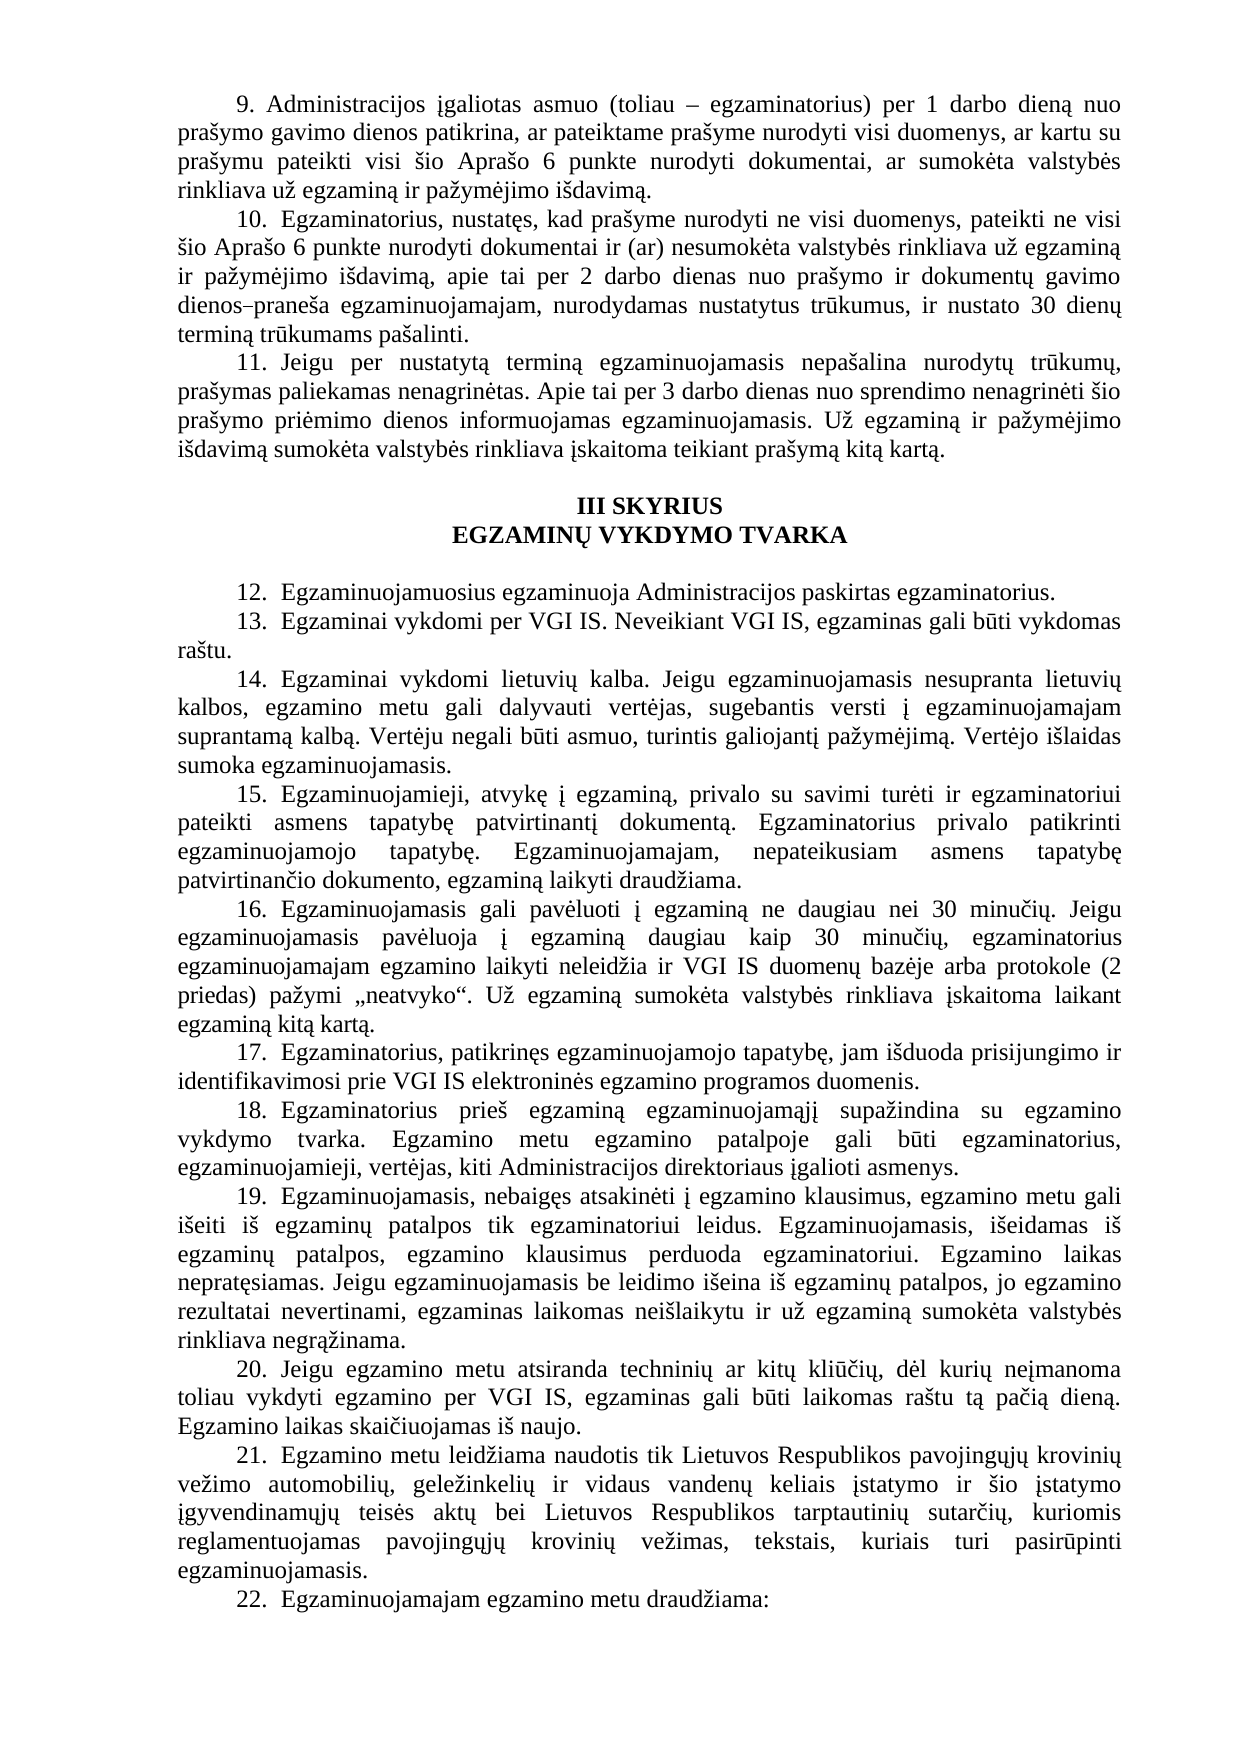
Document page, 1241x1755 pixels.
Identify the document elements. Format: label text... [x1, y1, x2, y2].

text 12. Egzaminuojamuosius egzaminuoja Administracijos paskirtas egzaminatorius. [177, 577, 1122, 606]
text 14. Egzaminai vykdomi lietuvių kalba. Jeigu egzaminuojamasis nesupranta lietuvių kalbos, egzamino metu gali dalyvauti vertėjas, sugebantis versti į egzaminuojamajam suprantamą kalbą. Vertėju negali būti asmuo, turintis galiojantį pažymėjimą. Vertėjo išlaidas sumoka egzaminuojamasis. [177, 664, 1122, 779]
text 18. Egzaminatorius prieš egzaminą egzaminuojamąjį supažindina su egzamino vykdymo tvarka. Egzamino metu egzamino patalpoje gali būti egzaminatorius, egzaminuojamieji, vertėjas, kiti Administracijos direktoriaus įgalioti asmenys. [177, 1095, 1122, 1181]
text 13. Egzaminai vykdomi per VGI IS. Neveikiant VGI IS, egzaminas gali būti vykdomas raštu. [177, 606, 1122, 664]
text 10. Egzaminatorius, nustatęs, kad prašyme nurodyti ne visi duomenys, pateikti ne visi šio Aprašo 6 punkte nurodyti dokumentai ir (ar) nesumokėta valstybės rinkliava už egzaminą ir pažymėjimo išdavimą, apie tai per 2 darbo dienas nuo prašymo ir dokumentų gavimo dienos praneša egzaminuojamajam, nurodydamas nustatytus trūkumus, ir nustato 30 dienų terminą trūkumams pašalinti. [177, 204, 1122, 347]
text III skyrius [177, 491, 1122, 520]
text 9. Administracijos įgaliotas asmuo (toliau – egzaminatorius) per 1 darbo dieną nuo prašymo gavimo dienos patikrina, ar pateiktame prašyme nurodyti visi duomenys, ar kartu su prašymu pateikti visi šio Aprašo 6 punkte nurodyti dokumentai, ar sumokėta valstybės rinkliava už egzaminą ir pažymėjimo išdavimą. [177, 89, 1122, 204]
text 20. Jeigu egzamino metu atsiranda techninių ar kitų kliūčių, dėl kurių neįmanoma toliau vykdyti egzamino per VGI IS, egzaminas gali būti laikomas raštu tą pačią dieną. Egzamino laikas skaičiuojamas iš naujo. [177, 1354, 1122, 1440]
text 21. Egzamino metu leidžiama naudotis tik Lietuvos Respublikos pavojingųjų krovinių vežimo automobilių, geležinkelių ir vidaus vandenų keliais įstatymo ir šio įstatymo įgyvendinamųjų teisės aktų bei Lietuvos Respublikos tarptautinių sutarčių, kuriomis reglamentuojamas pavojingųjų krovinių vežimas, tekstais, kuriais turi pasirūpinti egzaminuojamasis. [177, 1440, 1122, 1584]
text 19. Egzaminuojamasis, nebaigęs atsakinėti į egzamino klausimus, egzamino metu gali išeiti iš egzaminų patalpos tik egzaminatoriui leidus. Egzaminuojamasis, išeidamas iš egzaminų patalpos, egzamino klausimus perduoda egzaminatoriui. Egzamino laikas nepratęsiamas. Jeigu egzaminuojamasis be leidimo išeina iš egzaminų patalpos, jo egzamino rezultatai nevertinami, egzaminas laikomas neišlaikytu ir už egzaminą sumokėta valstybės rinkliava negrąžinama. [177, 1181, 1122, 1354]
text 11. Jeigu per nustatytą terminą egzaminuojamasis nepašalina nurodytų trūkumų, prašymas paliekamas nenagrinėtas. Apie tai per 3 darbo dienas nuo sprendimo nenagrinėti šio prašymo priėmimo dienos informuojamas egzaminuojamasis. Už egzaminą ir pažymėjimo išdavimą sumokėta valstybės rinkliava įskaitoma teikiant prašymą kitą kartą. [177, 347, 1122, 462]
text 22. Egzaminuojamajam egzamino metu draudžiama: [177, 1584, 1122, 1612]
text 17. Egzaminatorius, patikrinęs egzaminuojamojo tapatybę, jam išduoda prisijungimo ir identifikavimosi prie VGI IS elektroninės egzamino programos duomenis. [177, 1037, 1122, 1095]
text EGZAMINŲ VYKDYMO TVARKA [177, 520, 1122, 549]
text 16. Egzaminuojamasis gali pavėluoti į egzaminą ne daugiau nei 30 minučių. Jeigu egzaminuojamasis pavėluoja į egzaminą daugiau kaip 30 minučių, egzaminatorius egzaminuojamajam egzamino laikyti neleidžia ir VGI IS duomenų bazėje arba protokole (2 priedas) pažymi „neatvyko“. Už egzaminą sumokėta valstybės rinkliava įskaitoma laikant egzaminą kitą kartą. [177, 894, 1122, 1037]
text 15. Egzaminuojamieji, atvykę į egzaminą, privalo su savimi turėti ir egzaminatoriui pateikti asmens tapatybę patvirtinantį dokumentą. Egzaminatorius privalo patikrinti egzaminuojamojo tapatybę. Egzaminuojamajam, nepateikusiam asmens tapatybę patvirtinančio dokumento, egzaminą laikyti draudžiama. [177, 779, 1122, 894]
